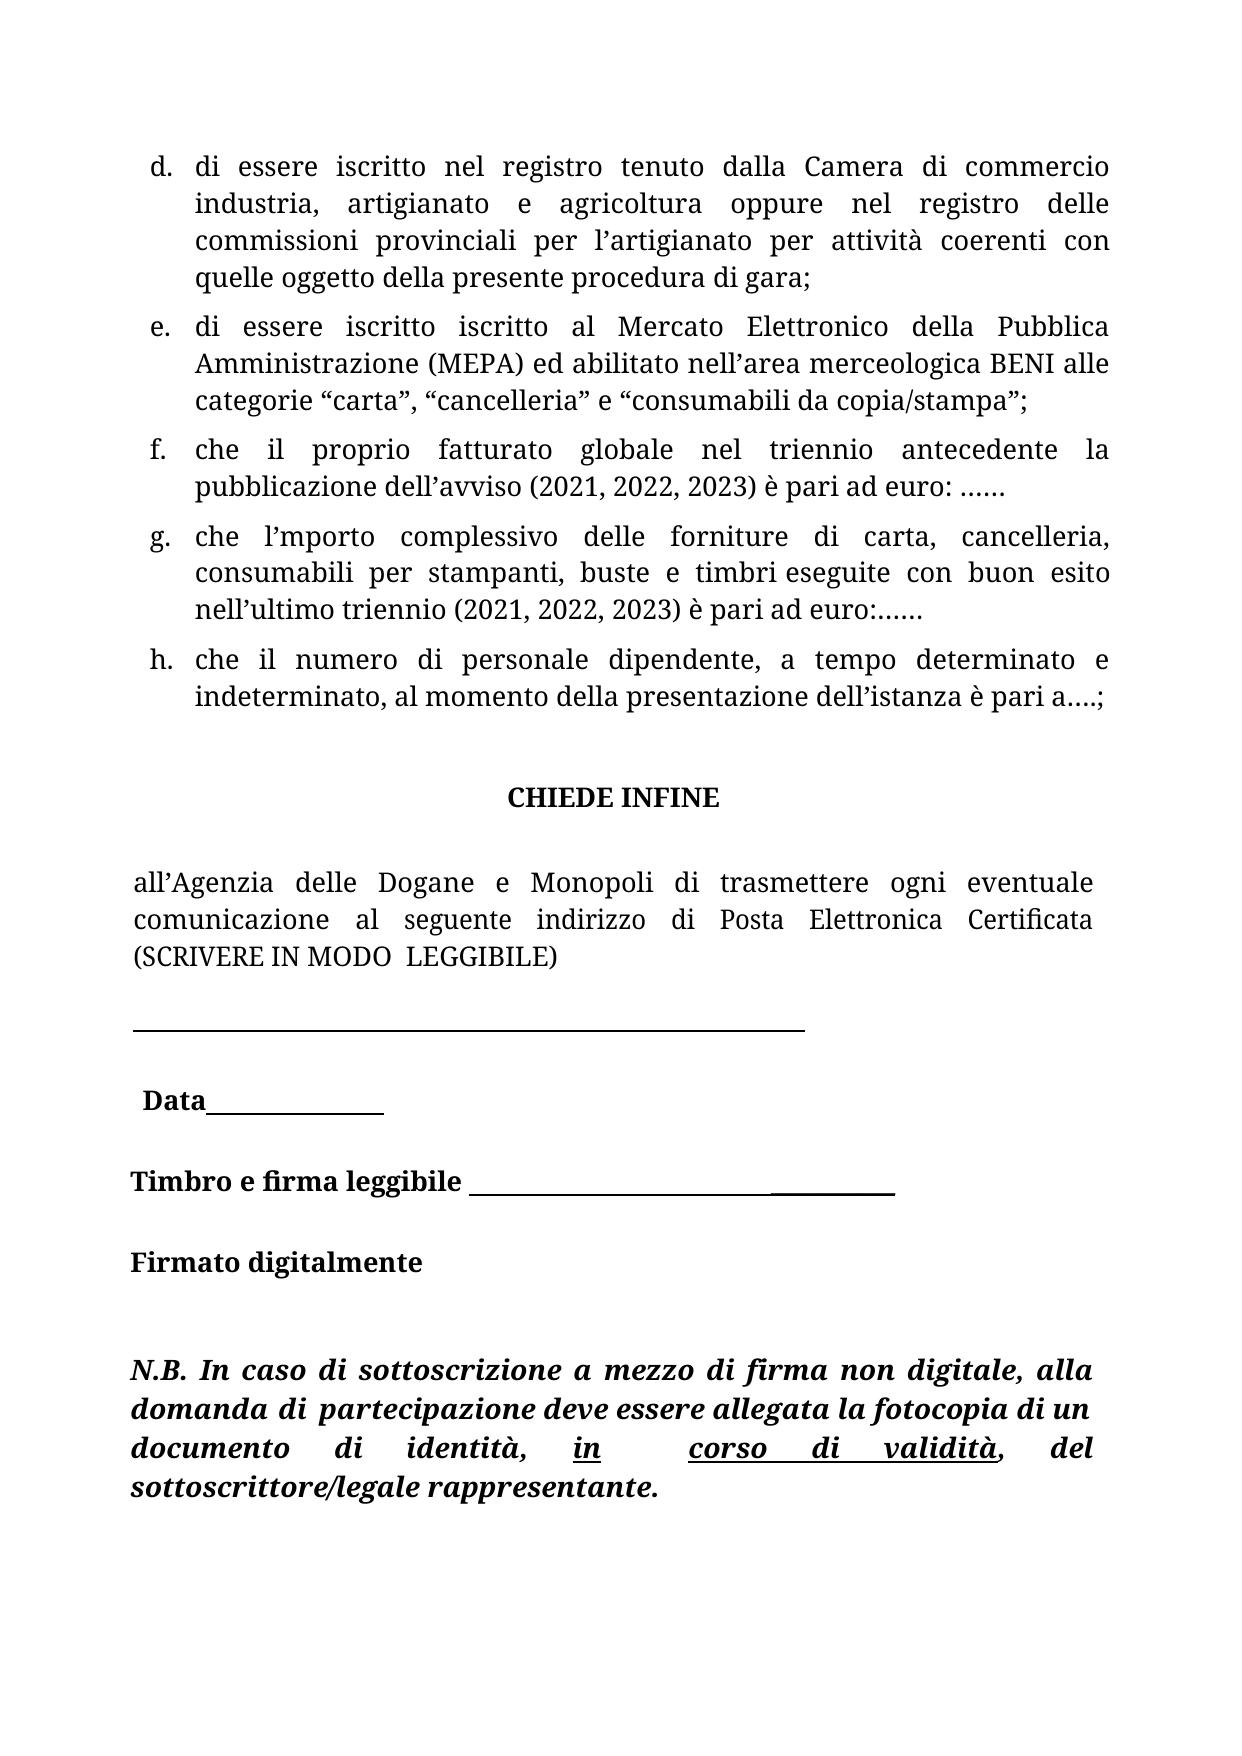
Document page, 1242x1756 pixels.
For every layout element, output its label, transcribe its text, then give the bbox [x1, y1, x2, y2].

text Firmato digitalmente [130, 1244, 1123, 1281]
text all’Agenzia delle Dogane e Monopoli di trasmettere ogni eventuale comunicazione al seguente indirizzo di Posta Elettronica Certificata (SCRIVERE IN MODO LEGGIBILE) [133, 863, 1093, 974]
list che il proprio fatturato globale nel triennio antecedente la pubblicazione dell’avviso (2021, 2022, 2023) è pari ad euro: …… [149, 431, 1111, 504]
text Timbro e firma leggibile __________ [130, 1163, 1123, 1199]
list di essere iscritto iscritto al Mercato Elettronico della Pubblica Amministrazione (MEPA) ed abilitato nell’area merceologica BENI alle categorie “carta”, “cancelleria” e “consumabili da copia/stampa”; [149, 308, 1111, 418]
text N.B. In caso di sottoscrizione a mezzo di firma non digitale, alla domanda di partecipazione deve essere allegata la fotocopia di un documento di identità, in corso di validità, del sottoscrittore/legale rappresentante. [130, 1350, 1093, 1506]
subtitle CHIEDE INFINE [133, 779, 1094, 816]
subtitle Data [142, 1082, 1123, 1118]
list che il numero di personale dipendente, a tempo determinato e indeterminato, al momento della presentazione dell’istanza è pari a….; [149, 640, 1111, 714]
list che l’mporto complessivo delle forniture di carta, cancelleria, consumabili per stampanti, buste e timbri eseguite con buon esito nell’ultimo triennio (2021, 2022, 2023) è pari ad euro:…… [149, 517, 1111, 628]
text ______________________________________________________ [133, 999, 1094, 1036]
list di essere iscritto nel registro tenuto dalla Camera di commercio industria, artigianato e agricoltura oppure nel registro delle commissioni provinciali per l’artigianato per attività coerenti con quelle oggetto della presente procedura di gara; [149, 148, 1111, 295]
